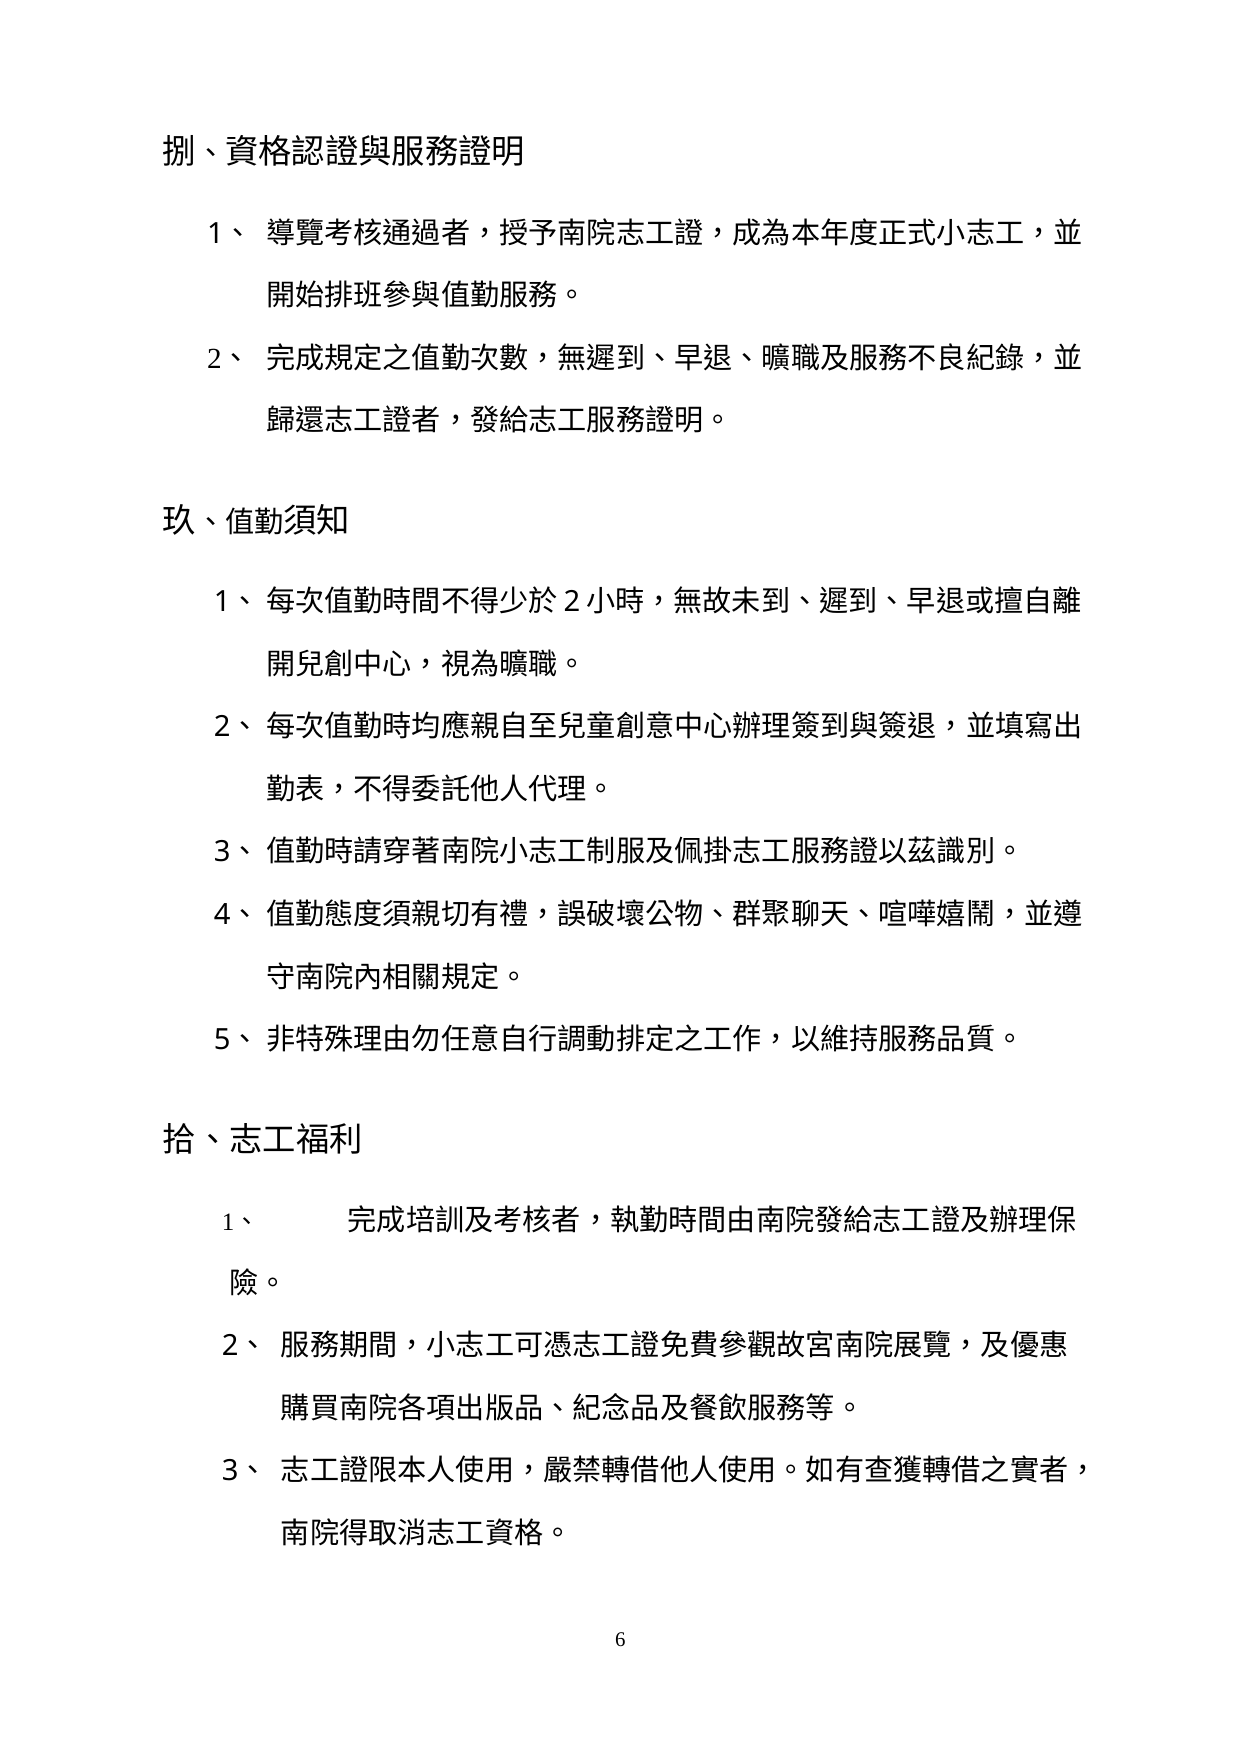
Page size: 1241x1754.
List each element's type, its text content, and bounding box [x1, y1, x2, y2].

list 完成規定之值勤次數，無遲到、早退、曠職及服務不良紀錄，並歸還志工證者，發給志工服務證明。 [207, 314, 1092, 439]
list 服務期間，小志工可憑志工證免費參觀故宮南院展覽，及優惠購買南院各項出版品、紀念品及餐飲服務等。 [222, 1301, 1092, 1426]
list 非特殊理由勿任意自行調動排定之工作，以維持服務品質。 [214, 995, 1092, 1058]
list 值勤態度須親切有禮，誤破壞公物、群聚聊天、喧嘩嬉鬧，並遵守南院內相關規定。 [214, 870, 1092, 995]
list 值勤時請穿著南院小志工制服及佩掛志工服務證以茲識別。 [214, 808, 1092, 870]
text 拾、志工福利 [148, 1095, 1092, 1158]
list 完成培訓及考核者，執勤時間由南院發給志工證及辦理保險。 [222, 1176, 1092, 1301]
list 每次值勤時間不得少於2小時，無故未到、遲到、早退或擅自離開兒創中心，視為曠職。 [214, 558, 1092, 683]
list 志工證限本人使用，嚴禁轉借他人使用。如有查獲轉借之實者，南院得取消志工資格。 [222, 1426, 1092, 1551]
text 玖、值勤須知 [148, 476, 1092, 539]
list 導覽考核通過者，授予南院志工證，成為本年度正式小志工，並開始排班參與值勤服務。 [207, 189, 1092, 314]
list 每次值勤時均應親自至兒童創意中心辦理簽到與簽退，並填寫出勤表，不得委託他人代理。 [214, 683, 1092, 808]
text 捌、資格認證與服務證明 [148, 108, 1092, 170]
